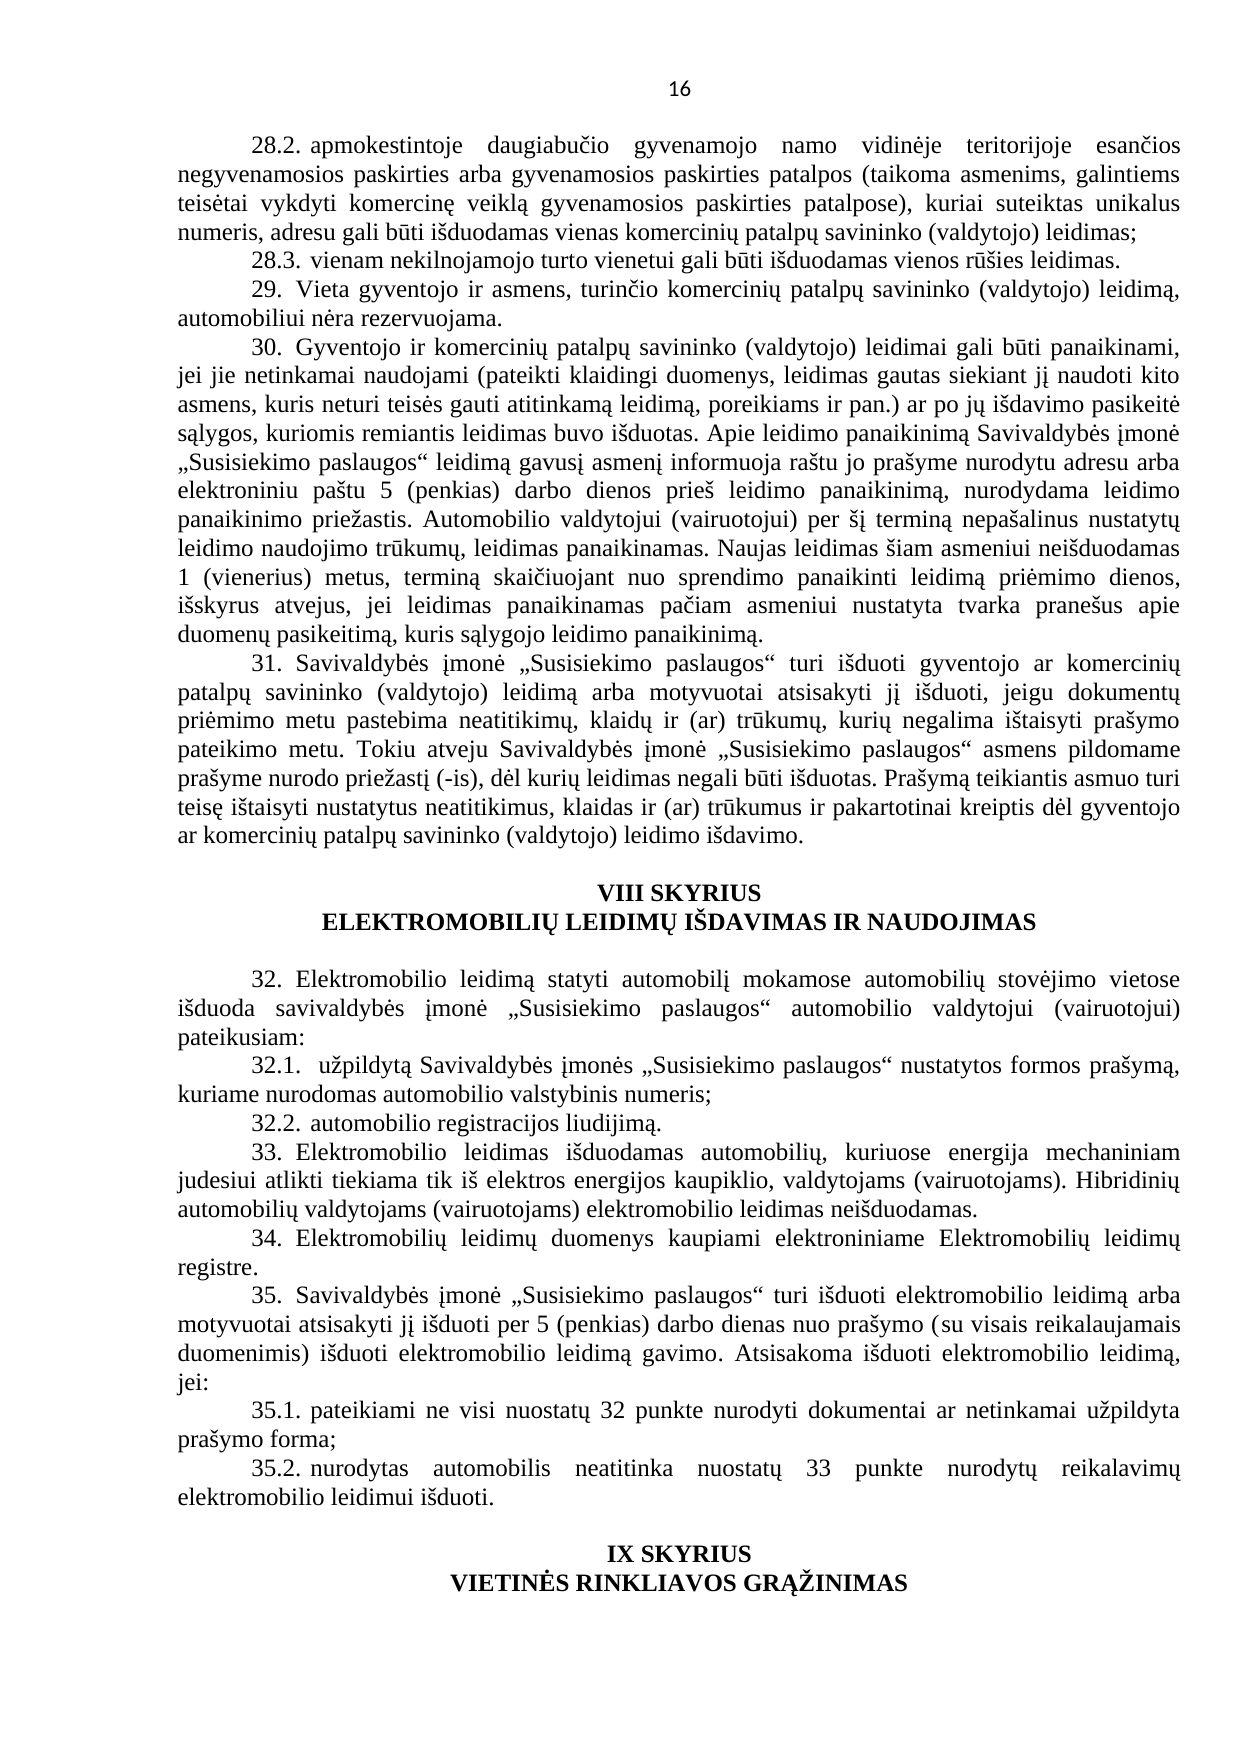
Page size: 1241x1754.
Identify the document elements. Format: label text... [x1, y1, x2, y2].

text IX SKYRIUS [177, 1539, 1181, 1568]
text 32.2. automobilio registracijos liudijimą. [177, 1108, 1181, 1137]
text 30. Gyventojo ir komercinių patalpų savininko (valdytojo) leidimai gali būti panaikinami, jei jie netinkamai naudojami (pateikti klaidingi duomenys, leidimas gautas siekiant jį naudoti kito asmens, kuris neturi teisės gauti atitinkamą leidimą, poreikiams ir pan.) ar po jų išdavimo pasikeitė sąlygos, kuriomis remiantis leidimas buvo išduotas. Apie leidimo panaikinimą Savivaldybės įmonė „Susisiekimo paslaugos“ leidimą gavusį asmenį informuoja raštu jo prašyme nurodytu adresu arba elektroniniu paštu 5 (penkias) darbo dienos prieš leidimo panaikinimą, nurodydama leidimo panaikinimo priežastis. Automobilio valdytojui (vairuotojui) per šį terminą nepašalinus nustatytų leidimo naudojimo trūkumų, leidimas panaikinamas. Naujas leidimas šiam asmeniui neišduodamas 1 (vienerius) metus, terminą skaičiuojant nuo sprendimo panaikinti leidimą priėmimo dienos, išskyrus atvejus, jei leidimas panaikinamas pačiam asmeniui nustatyta tvarka pranešus apie duomenų pasikeitimą, kuris sąlygojo leidimo panaikinimą. [177, 332, 1181, 648]
text 32.1. užpildytą Savivaldybės įmonės „Susisiekimo paslaugos“ nustatytos formos prašymą, kuriame nurodomas automobilio valstybinis numeris; [177, 1051, 1181, 1108]
text 35.2. nurodytas automobilis neatitinka nuostatų 33 punkte nurodytų reikalavimų elektromobilio leidimui išduoti. [177, 1453, 1181, 1511]
text VIII SKYRIUS [177, 878, 1181, 907]
text 29. Vieta gyventojo ir asmens, turinčio komercinių patalpų savininko (valdytojo) leidimą, automobiliui nėra rezervuojama. [177, 274, 1181, 332]
text 31. Savivaldybės įmonė „Susisiekimo paslaugos“ turi išduoti gyventojo ar komercinių patalpų savininko (valdytojo) leidimą arba motyvuotai atsisakyti jį išduoti, jeigu dokumentų priėmimo metu pastebima neatitikimų, klaidų ir (ar) trūkumų, kurių negalima ištaisyti prašymo pateikimo metu. Tokiu atveju Savivaldybės įmonė „Susisiekimo paslaugos“ asmens pildomame prašyme nurodo priežastį (-is), dėl kurių leidimas negali būti išduotas. Prašymą teikiantis asmuo turi teisę ištaisyti nustatytus neatitikimus, klaidas ir (ar) trūkumus ir pakartotinai kreiptis dėl gyventojo ar komercinių patalpų savininko (valdytojo) leidimo išdavimo. [177, 648, 1181, 849]
text ELEKTROMOBILIŲ LEIDIMŲ IŠDAVIMAS IR NAUDOJIMAS [177, 907, 1181, 936]
text 32. Elektromobilio leidimą statyti automobilį mokamose automobilių stovėjimo vietose išduoda savivaldybės įmonė „Susisiekimo paslaugos“ automobilio valdytojui (vairuotojui) pateikusiam: [177, 964, 1181, 1051]
text 35. Savivaldybės įmonė „Susisiekimo paslaugos“ turi išduoti elektromobilio leidimą arba motyvuotai atsisakyti jį išduoti per 5 (penkias) darbo dienas nuo prašymo (su visais reikalaujamais duomenimis) išduoti elektromobilio leidimą gavimo. Atsisakoma išduoti elektromobilio leidimą, jei: [177, 1281, 1181, 1396]
text 28.3. vienam nekilnojamojo turto vienetui gali būti išduodamas vienos rūšies leidimas. [177, 246, 1181, 274]
text 35.1. pateikiami ne visi nuostatų 32 punkte nurodyti dokumentai ar netinkamai užpildyta prašymo forma; [177, 1396, 1181, 1453]
text VIETINĖS RINKLIAVOS GRĄŽINIMAS [177, 1568, 1181, 1597]
text 33. Elektromobilio leidimas išduodamas automobilių, kuriuose energija mechaniniam judesiui atlikti tiekiama tik iš elektros energijos kaupiklio, valdytojams (vairuotojams). Hibridinių automobilių valdytojams (vairuotojams) elektromobilio leidimas neišduodamas. [177, 1137, 1181, 1223]
text 28.2. apmokestintoje daugiabučio gyvenamojo namo vidinėje teritorijoje esančios negyvenamosios paskirties arba gyvenamosios paskirties patalpos (taikoma asmenims, galintiems teisėtai vykdyti komercinę veiklą gyvenamosios paskirties patalpose), kuriai suteiktas unikalus numeris, adresu gali būti išduodamas vienas komercinių patalpų savininko (valdytojo) leidimas; [177, 131, 1181, 246]
text 34. Elektromobilių leidimų duomenys kaupiami elektroniniame Elektromobilių leidimų registre. [177, 1223, 1181, 1281]
